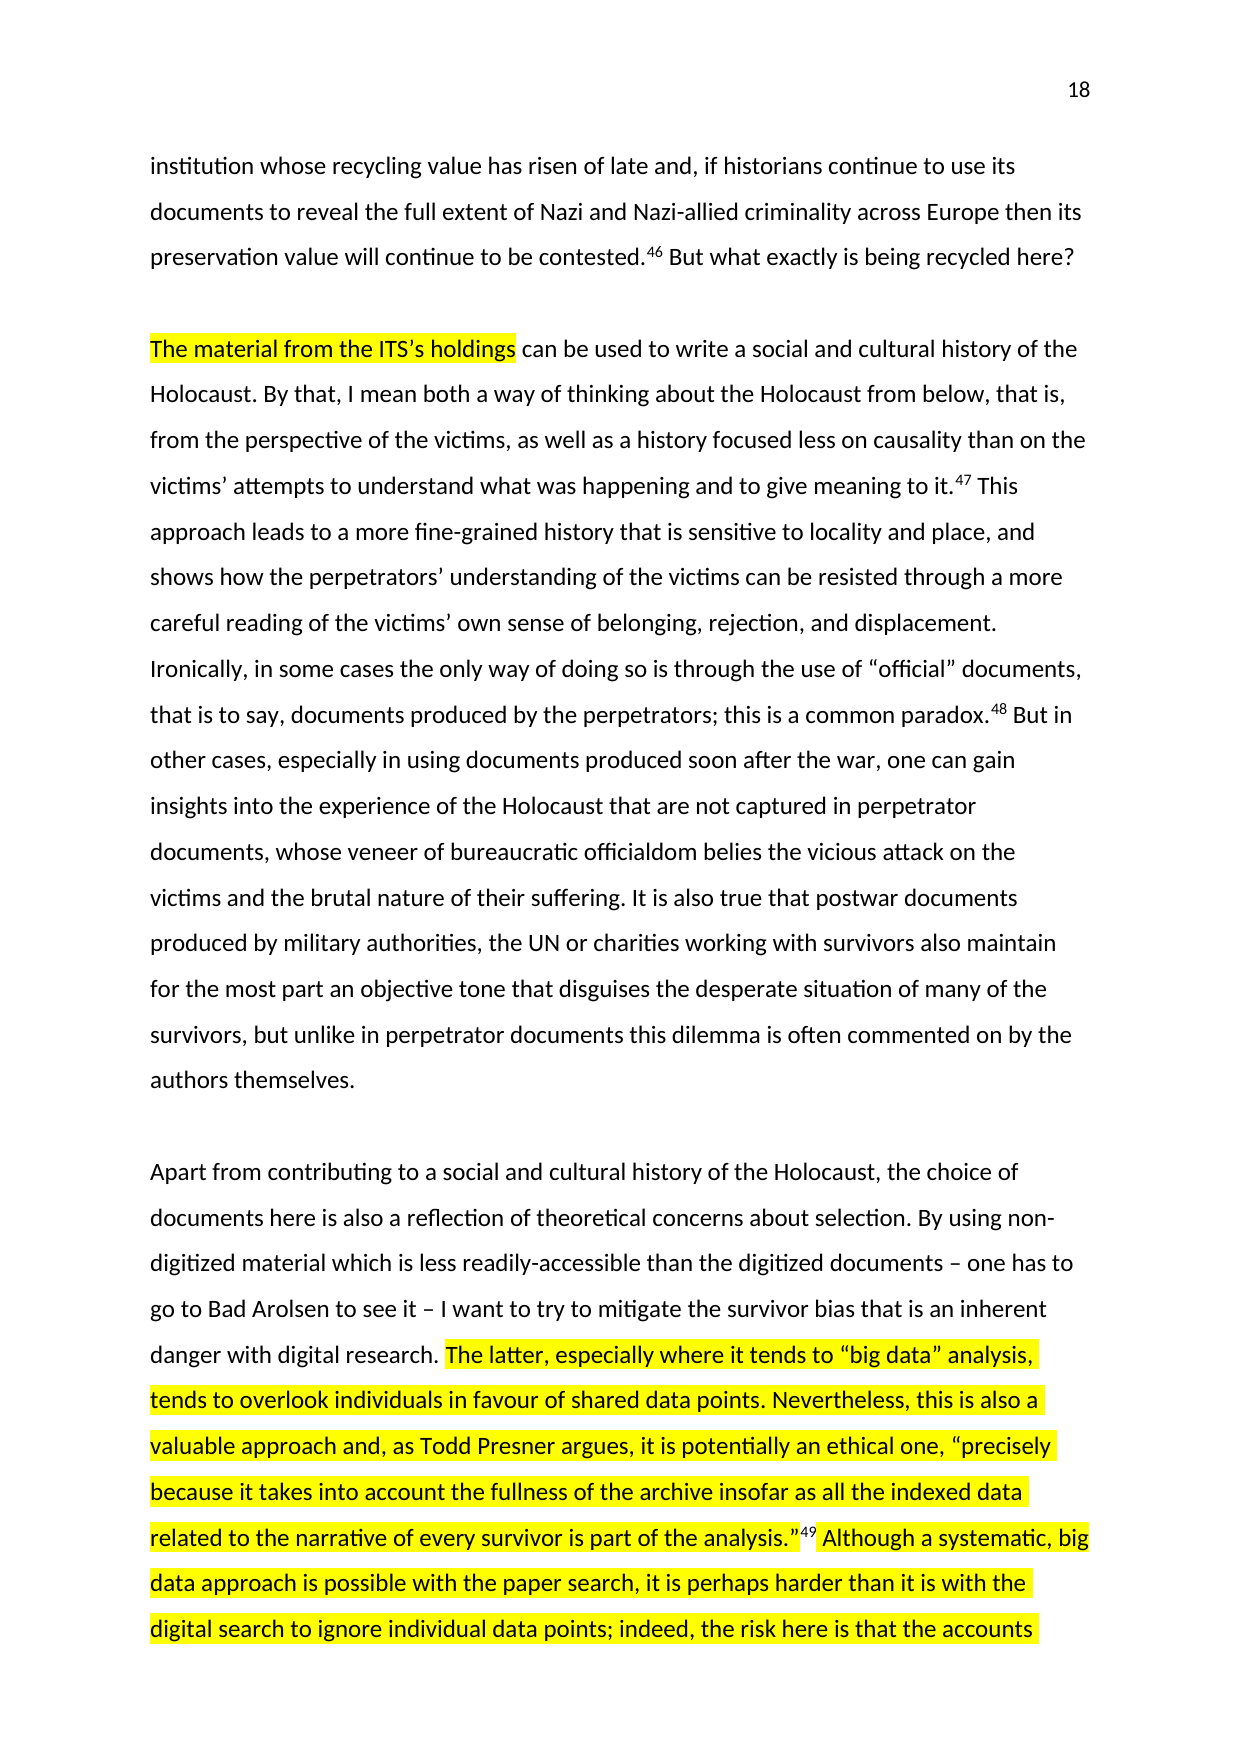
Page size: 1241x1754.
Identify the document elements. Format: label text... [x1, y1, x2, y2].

text The material from the ITS’s holdings can be used to write a social and cultural history of the Holocaust. By that, I mean both a way of thinking about the Holocaust from below, that is, from the perspective of the victims, as well as a history focused less on causality than on the victims’ attempts to understand what was happening and to give meaning to it. This approach leads to a more fine-grained history that is sensitive to locality and place, and shows how the perpetrators’ understanding of the victims can be resisted through a more careful reading of the victims’ own sense of belonging, rejection, and displacement. Ironically, in some cases the only way of doing so is through the use of “official” documents, that is to say, documents produced by the perpetrators; this is a common paradox. But in other cases, especially in using documents produced soon after the war, one can gain insights into the experience of the Holocaust that are not captured in perpetrator documents, whose veneer of bureaucratic officialdom belies the vicious attack on the victims and the brutal nature of their suffering. It is also true that postwar documents produced by military authorities, the UN or charities working with survivors also maintain for the most part an objective tone that disguises the desperate situation of many of the survivors, but unlike in perpetrator documents this dilemma is often commented on by the authors themselves. [150, 333, 1090, 1095]
text institution whose recycling value has risen of late and, if historians continue to use its documents to reveal the full extent of Nazi and Nazi-allied criminality across Europe then its preservation value will continue to be contested. But what exactly is being recycled here? [150, 150, 1090, 272]
text Apart from contributing to a social and cultural history of the Holocaust, the choice of documents here is also a reflection of theoretical concerns about selection. By using non-digitized material which is less readily-accessible than the digitized documents – one has to go to Bad Arolsen to see it – I want to try to mitigate the survivor bias that is an inherent danger with digital research. The latter, especially where it tends to “big data” analysis, tends to overlook individuals in favour of shared data points. Nevertheless, this is also a valuable approach and, as Todd Presner argues, it is potentially an ethical one, “precisely because it takes into account the fullness of the archive insofar as all the indexed data related to the narrative of every survivor is part of the analysis.” Although a systematic, big data approach is possible with the paper search, it is perhaps harder than it is with the digital search to ignore individual data points; indeed, the risk here is that the accounts [150, 1156, 1090, 1644]
